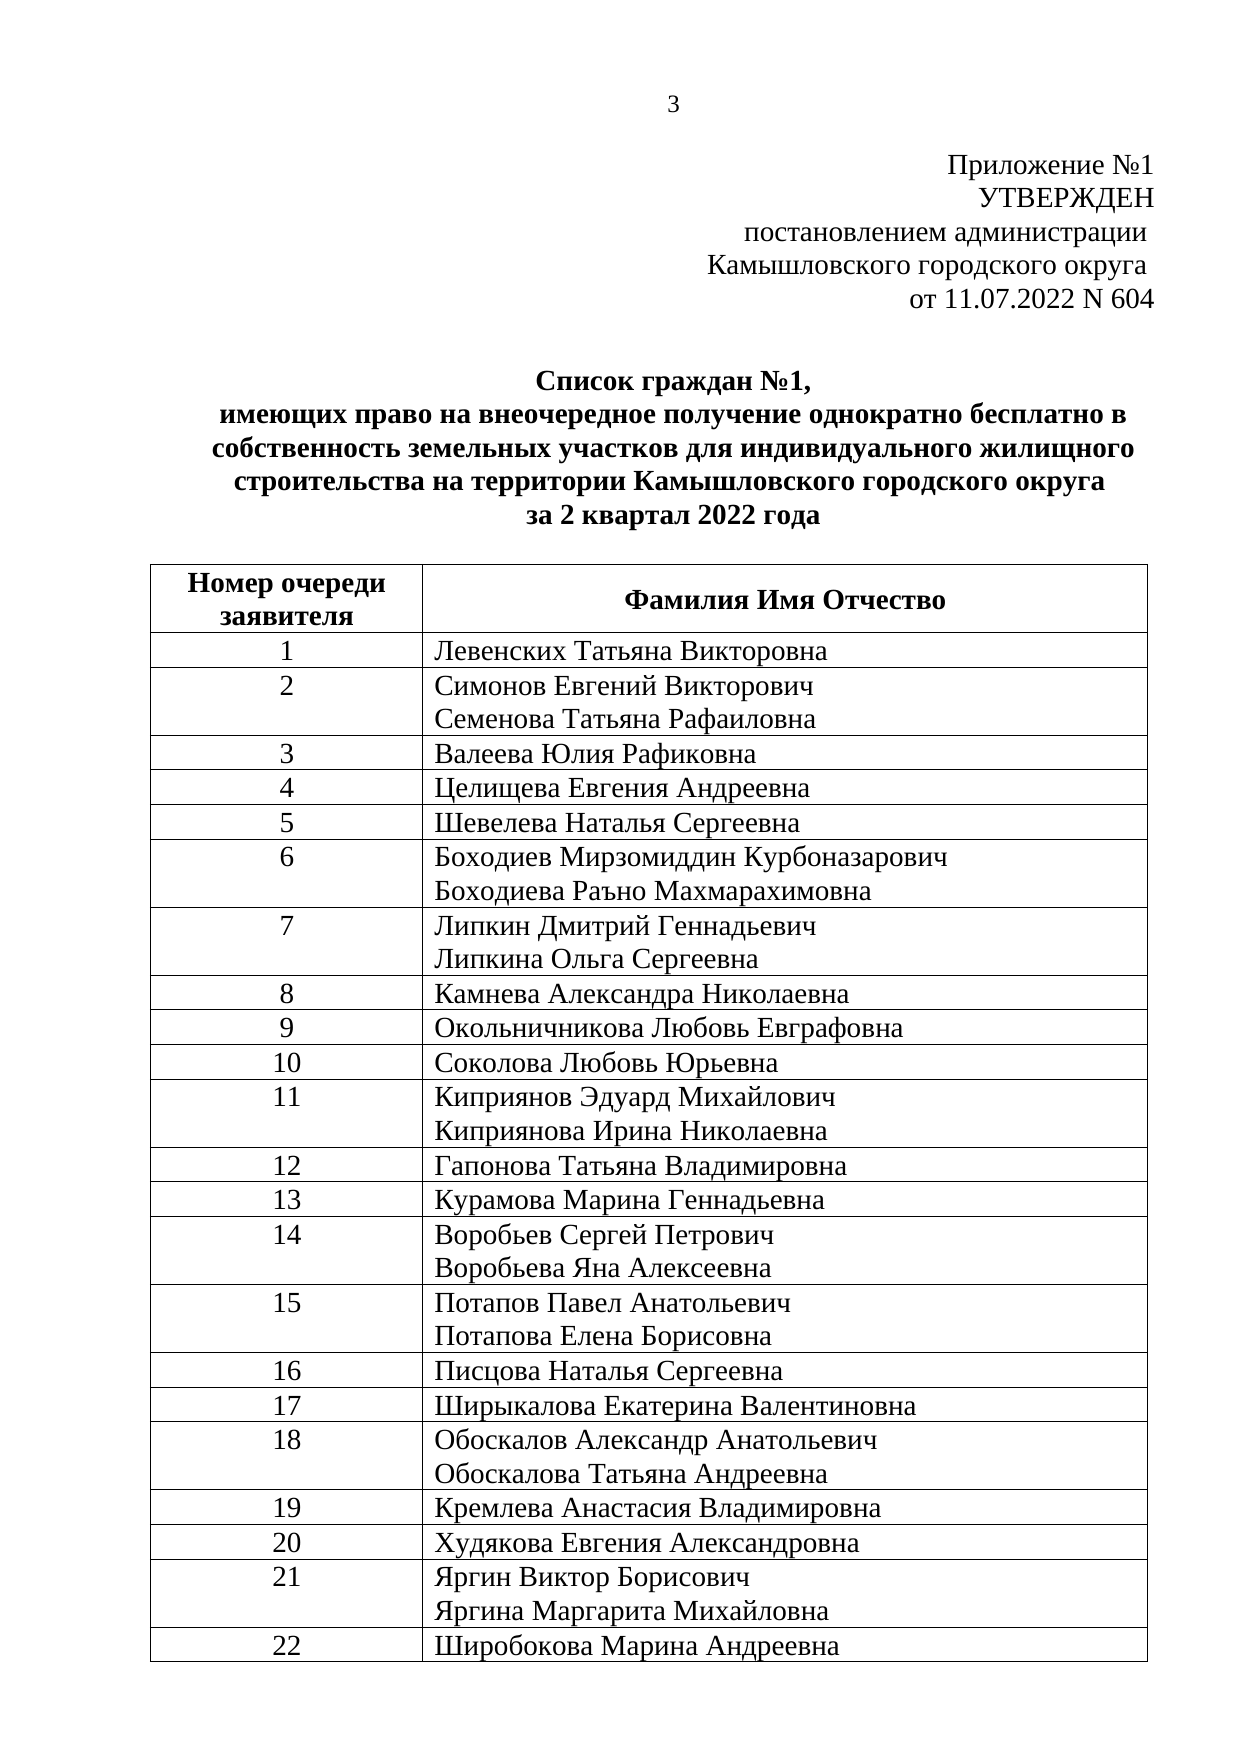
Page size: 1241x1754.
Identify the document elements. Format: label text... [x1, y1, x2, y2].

table_cell Целищева Евгения Андреевна [423, 770, 1147, 804]
table_cell Киприянов Эдуард Михайлович Киприянова Ирина Николаевна [423, 1080, 1147, 1147]
table_cell 21 [151, 1560, 422, 1627]
text за 2 квартал 2022 года [162, 497, 1184, 530]
table_cell Яргин Виктор Борисович Яргина Маргарита Михайловна [423, 1560, 1147, 1627]
table_cell 1 [151, 633, 422, 667]
text от 11.07.2022 N 604 [428, 281, 1154, 314]
table_cell 20 [151, 1525, 422, 1558]
table_cell 19 [151, 1490, 422, 1524]
table_cell 22 [151, 1628, 422, 1661]
table_cell Шевелева Наталья Сергеевна [423, 805, 1147, 838]
text Приложение №1 [428, 147, 1154, 180]
table_cell 4 [151, 770, 422, 804]
table_cell 2 [151, 668, 422, 735]
table_cell Симонов Евгений Викторович Семенова Татьяна Рафаиловна [423, 668, 1147, 735]
table_cell Валеева Юлия Рафиковна [423, 736, 1147, 769]
table_cell 14 [151, 1217, 422, 1284]
table_cell 18 [151, 1422, 422, 1489]
table_cell Гапонова Татьяна Владимировна [423, 1148, 1147, 1181]
table_cell Обоскалов Александр Анатольевич Обоскалова Татьяна Андреевна [423, 1422, 1147, 1489]
table_cell 9 [151, 1010, 422, 1044]
text Список граждан №1, [162, 363, 1184, 396]
text Камышловского городского округа [428, 247, 1154, 281]
table_cell Камнева Александра Николаевна [423, 976, 1147, 1009]
table_cell 5 [151, 805, 422, 838]
table_cell 12 [151, 1148, 422, 1181]
table_cell Потапов Павел Анатольевич Потапова Елена Борисовна [423, 1285, 1147, 1352]
text имеющих право на внеочередное получение однократно бесплатно в собственность земельных участков для индивидуального жилищного строительства на территории Камышловского городского округа [162, 396, 1184, 497]
table_cell Окольничникова Любовь Евграфовна [423, 1010, 1147, 1044]
table_cell Ширыкалова Екатерина Валентиновна [423, 1388, 1147, 1421]
table_cell 13 [151, 1182, 422, 1216]
table_cell 11 [151, 1080, 422, 1147]
table_cell 7 [151, 908, 422, 975]
text постановлением администрации [428, 214, 1154, 247]
table_cell 3 [151, 736, 422, 769]
table_header Фамилия Имя Отчество [423, 565, 1147, 632]
table_header Номер очереди заявителя [151, 565, 422, 632]
table_cell Кремлева Анастасия Владимировна [423, 1490, 1147, 1524]
table_cell Худякова Евгения Александровна [423, 1525, 1147, 1558]
table_cell Липкин Дмитрий Геннадьевич Липкина Ольга Сергеевна [423, 908, 1147, 975]
table_cell Широбокова Марина Андреевна [423, 1628, 1147, 1661]
table_cell 6 [151, 840, 422, 907]
table_cell 8 [151, 976, 422, 1009]
table_cell 17 [151, 1388, 422, 1421]
table_cell Курамова Марина Геннадьевна [423, 1182, 1147, 1216]
table_cell Левенских Татьяна Викторовна [423, 633, 1147, 667]
table_cell Боходиев Мирзомиддин Курбоназарович Боходиева Раъно Махмарахимовна [423, 840, 1147, 907]
table_cell 16 [151, 1353, 422, 1387]
table_cell Соколова Любовь Юрьевна [423, 1045, 1147, 1078]
table_cell Воробьев Сергей Петрович Воробьева Яна Алексеевна [423, 1217, 1147, 1284]
table_cell 15 [151, 1285, 422, 1352]
text УТВЕРЖДЕН [428, 180, 1154, 214]
table_cell 10 [151, 1045, 422, 1078]
table_cell Писцова Наталья Сергеевна [423, 1353, 1147, 1387]
